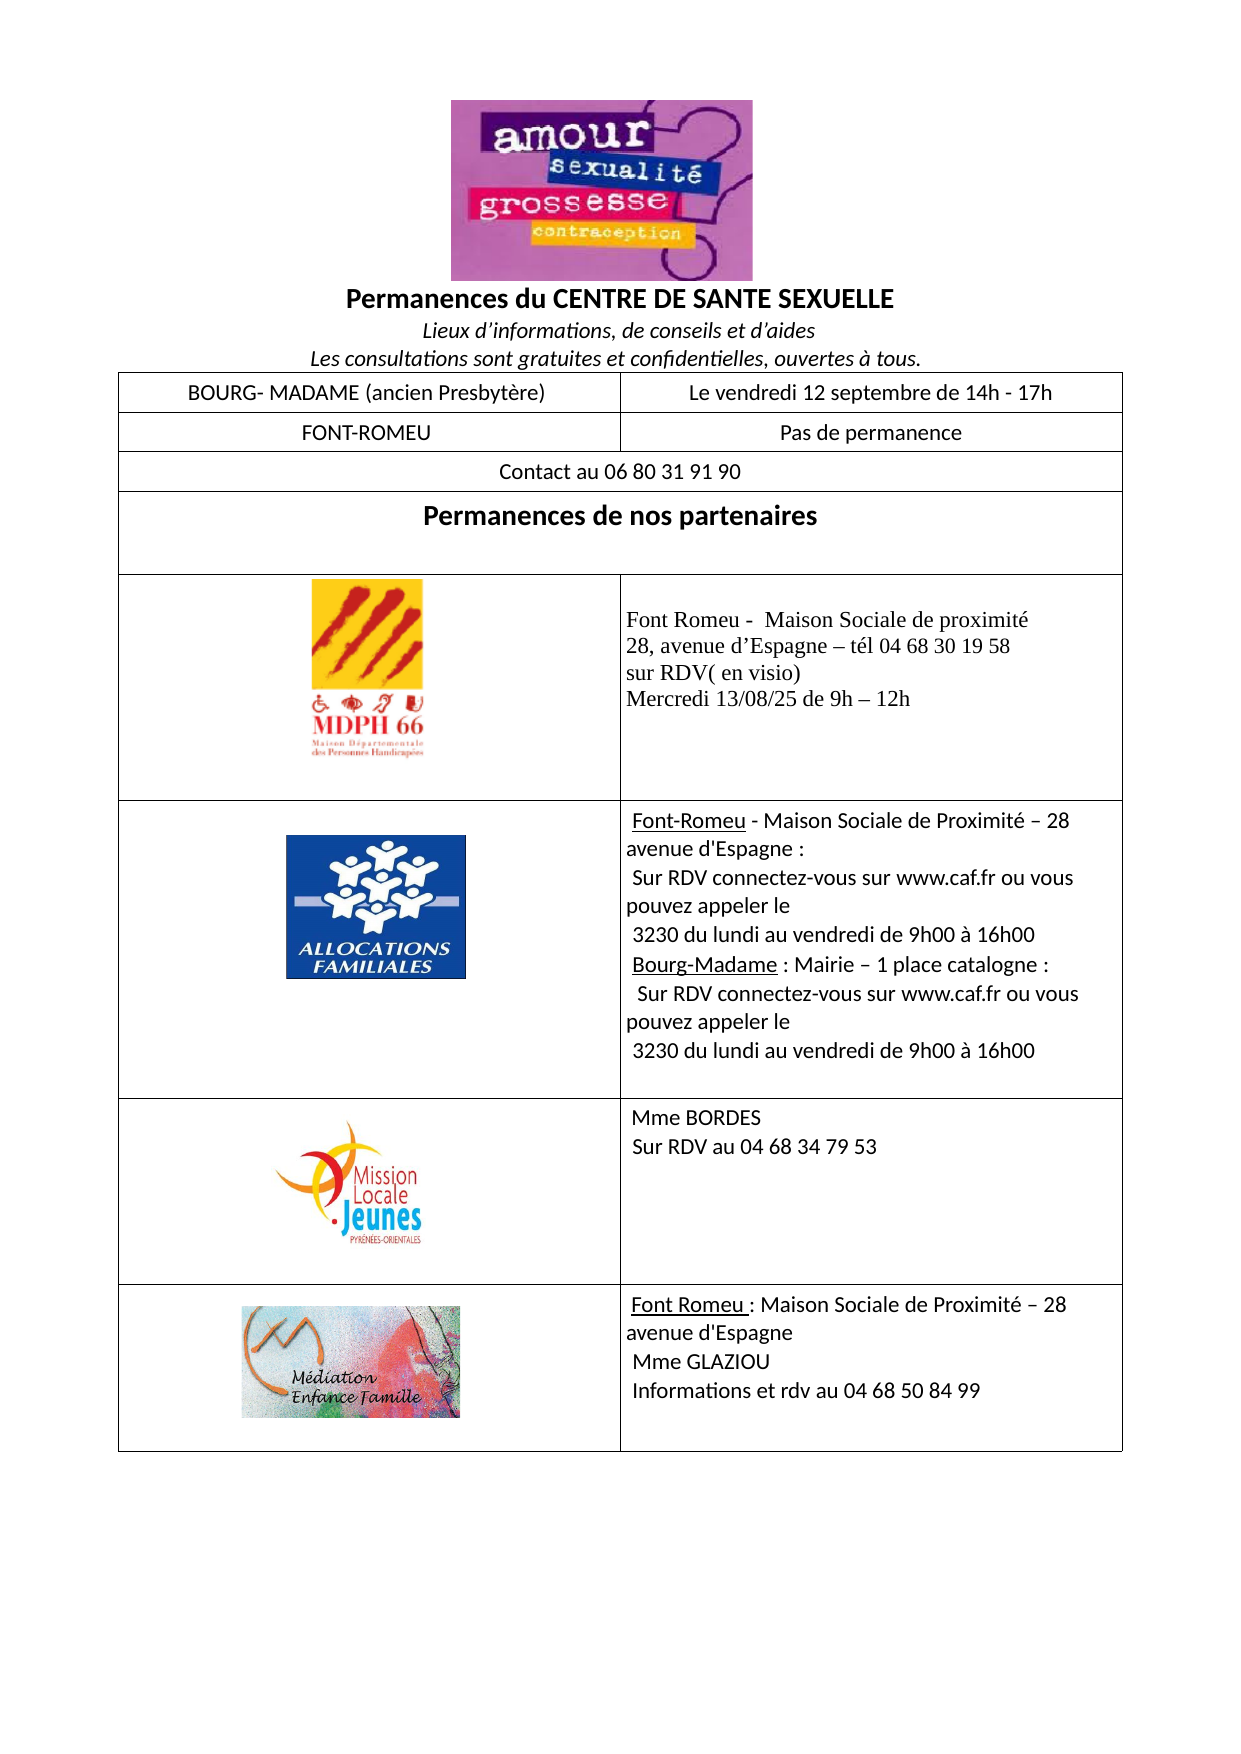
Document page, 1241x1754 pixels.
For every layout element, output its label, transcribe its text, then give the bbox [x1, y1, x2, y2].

table_cell [119, 575, 620, 799]
table_cell Pas de permanence [621, 413, 1122, 451]
table_cell Contact au 06 80 31 91 90 [119, 452, 1122, 491]
picture [271, 1114, 426, 1251]
table_cell [119, 1099, 620, 1284]
table_cell [119, 1285, 620, 1451]
table_header BOURG- MADAME (ancien Presbytère) [119, 373, 620, 412]
text Permanences du CENTRE DE SANTE SEXUELLE [118, 118, 1122, 316]
table_header Le vendredi 12 septembre de 14h - 17h [621, 373, 1122, 412]
table_cell FONT-ROMEU [119, 413, 620, 451]
table_cell Font Romeu : Maison Sociale de Proximité – 28 avenue d'Espagne Mme GLAZIOU Informations et rdv au 04 68 50 84 99 [621, 1285, 1122, 1451]
table_cell Mme BORDES Sur RDV au 04 68 34 79 53 [621, 1099, 1122, 1284]
text Les consultations sont gratuites et confidentielles, ouvertes à tous. [118, 344, 1122, 372]
table_cell Font-Romeu - Maison Sociale de Proximité – 28 avenue d'Espagne : Sur RDV connectez-vous sur www.caf.fr ou vous pouvez appeler le 3230 du lundi au vendredi de 9h00 à 16h00 Bourg-Madame : Mairie – 1 place catalogne : Sur RDV connectez-vous sur www.caf.fr ou vous pouvez appeler le 3230 du lundi au vendredi de 9h00 à 16h00 [621, 801, 1122, 1098]
table_cell Font Romeu - Maison Sociale de proximité 28, avenue d’Espagne – tél 04 68 30 19 58 sur RDV( en visio) Mercredi 13/08/25 de 9h – 12h [621, 575, 1122, 799]
picture [308, 579, 430, 766]
table_header Permanences de nos partenaires [119, 492, 1122, 574]
table_cell [119, 801, 620, 1098]
text Lieux d’informations, de conseils et d’aides [118, 316, 1122, 344]
